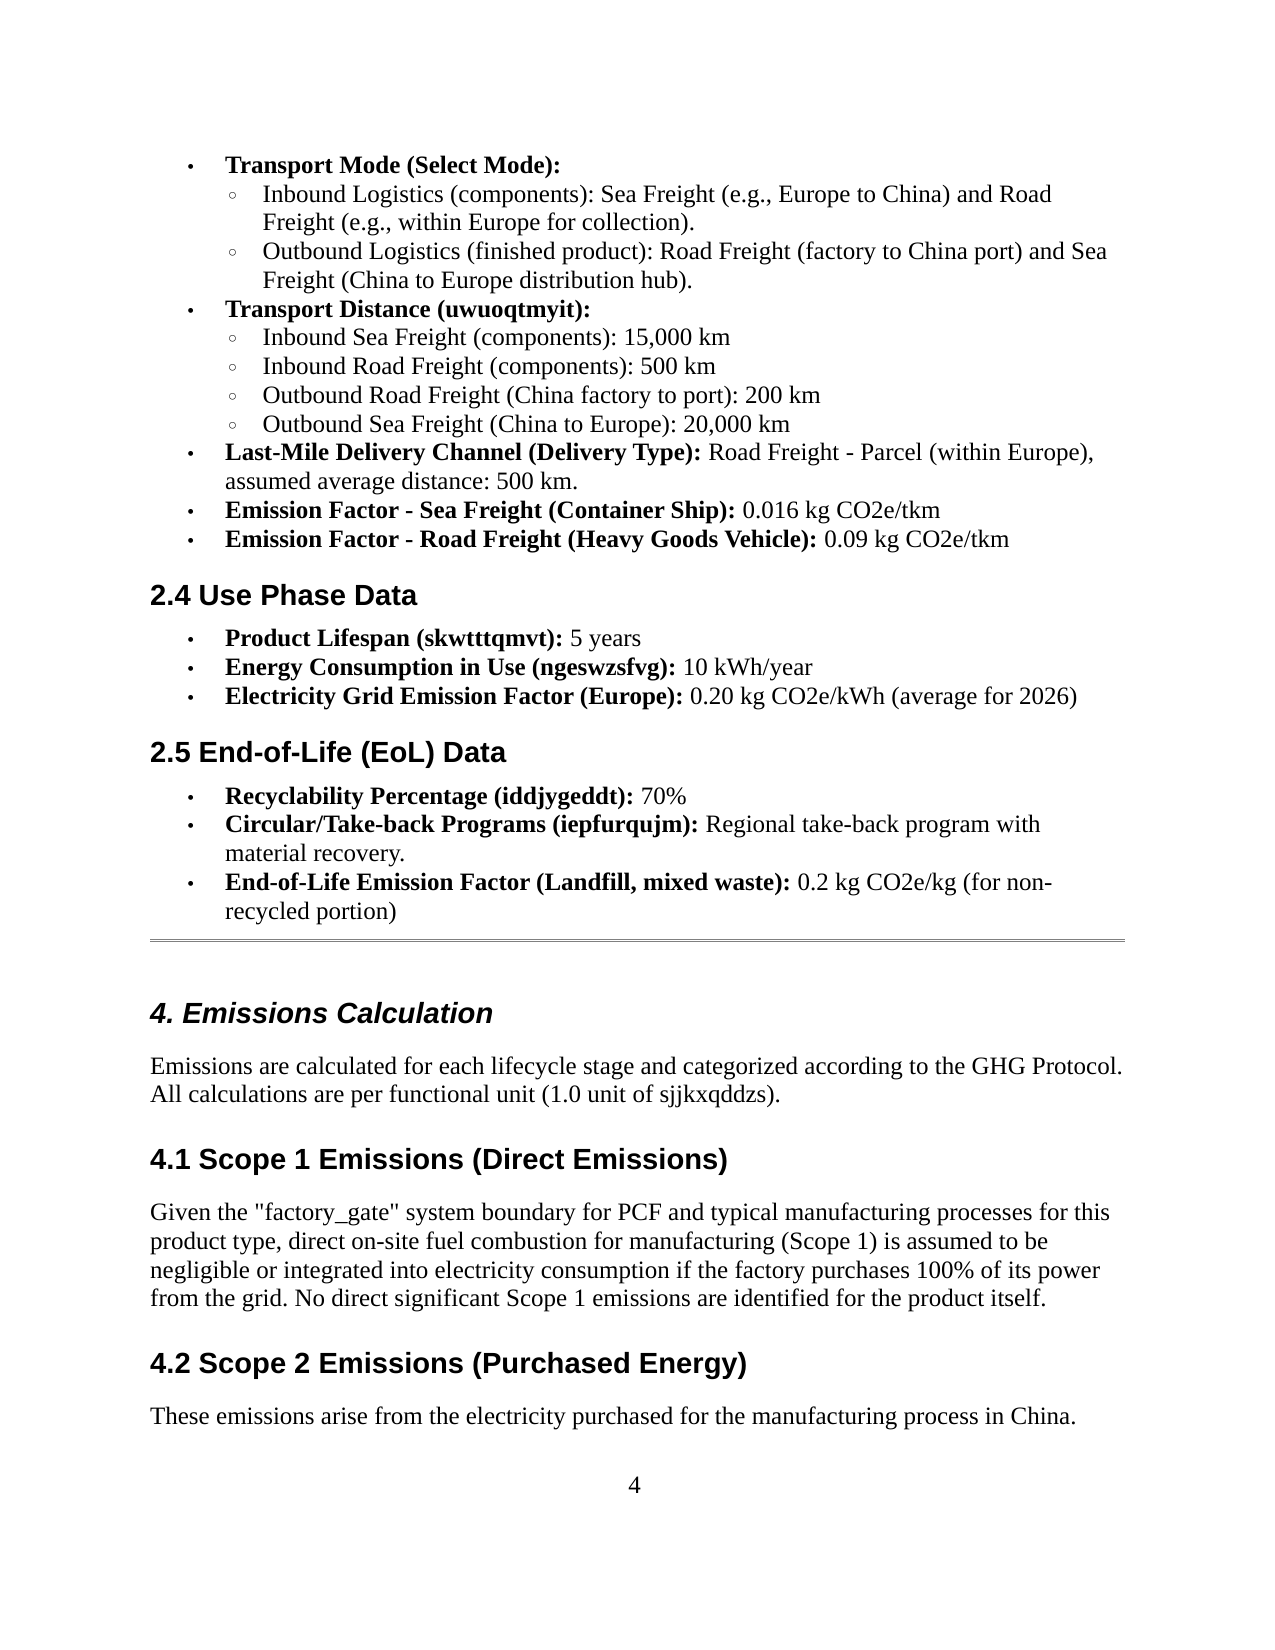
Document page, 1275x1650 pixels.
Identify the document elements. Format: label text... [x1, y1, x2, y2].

list Product Lifespan (skwtttqmvt): 5 years [187, 623, 1125, 652]
subtitle 4. Emissions Calculation [150, 996, 1125, 1029]
text Emissions are calculated for each lifecycle stage and categorized according to the GHG Protocol. All calculations are per functional unit (1.0 unit of sjjkxqddzs). [150, 1051, 1125, 1108]
list Emission Factor - Road Freight (Heavy Goods Vehicle): 0.09 kg CO2e/tkm [187, 524, 1125, 552]
list Inbound Sea Freight (components): 15,000 km [225, 322, 1125, 351]
subtitle 4.2 Scope 2 Emissions (Purchased Energy) [150, 1346, 1125, 1380]
text Given the "factory_gate" system boundary for PCF and typical manufacturing processes for this product type, direct on-site fuel combustion for manufacturing (Scope 1) is assumed to be negligible or integrated into electricity consumption if the factory purchases 100% of its power from the grid. No direct significant Scope 1 emissions are identified for the product itself. [150, 1197, 1125, 1312]
subtitle 4.1 Scope 1 Emissions (Direct Emissions) [150, 1142, 1125, 1176]
subtitle 2.4 Use Phase Data [150, 577, 1125, 611]
list Outbound Logistics (finished product): Road Freight (factory to China port) and Sea Freight (China to Europe distribution hub). [225, 236, 1125, 294]
subtitle 2.5 End-of-Life (EoL) Data [150, 735, 1125, 768]
list Outbound Road Freight (China factory to port): 200 km [225, 380, 1125, 409]
list Inbound Logistics (components): Sea Freight (e.g., Europe to China) and Road Freight (e.g., within Europe for collection). [225, 179, 1125, 236]
list Transport Distance (uwuoqtmyit): [187, 294, 1125, 322]
list Energy Consumption in Use (ngeswzsfvg): 10 kWh/year [187, 652, 1125, 681]
list Emission Factor - Sea Freight (Container Ship): 0.016 kg CO2e/tkm [187, 495, 1125, 524]
list Outbound Sea Freight (China to Europe): 20,000 km [225, 409, 1125, 437]
list Transport Mode (Select Mode): [187, 150, 1125, 179]
list Recyclability Percentage (iddjygeddt): 70% [187, 781, 1125, 809]
list Circular/Take-back Programs (iepfurqujm): Regional take-back program with material recovery. [187, 809, 1125, 867]
text These emissions arise from the electricity purchased for the manufacturing process in China. [150, 1401, 1125, 1430]
list End-of-Life Emission Factor (Landfill, mixed waste): 0.2 kg CO2e/kg (for non-recycled portion) [187, 867, 1125, 924]
list Electricity Grid Emission Factor (Europe): 0.20 kg CO2e/kWh (average for 2026) [187, 681, 1125, 710]
list Inbound Road Freight (components): 500 km [225, 351, 1125, 380]
list Last-Mile Delivery Channel (Delivery Type): Road Freight - Parcel (within Europe), assumed average distance: 500 km. [187, 437, 1125, 495]
